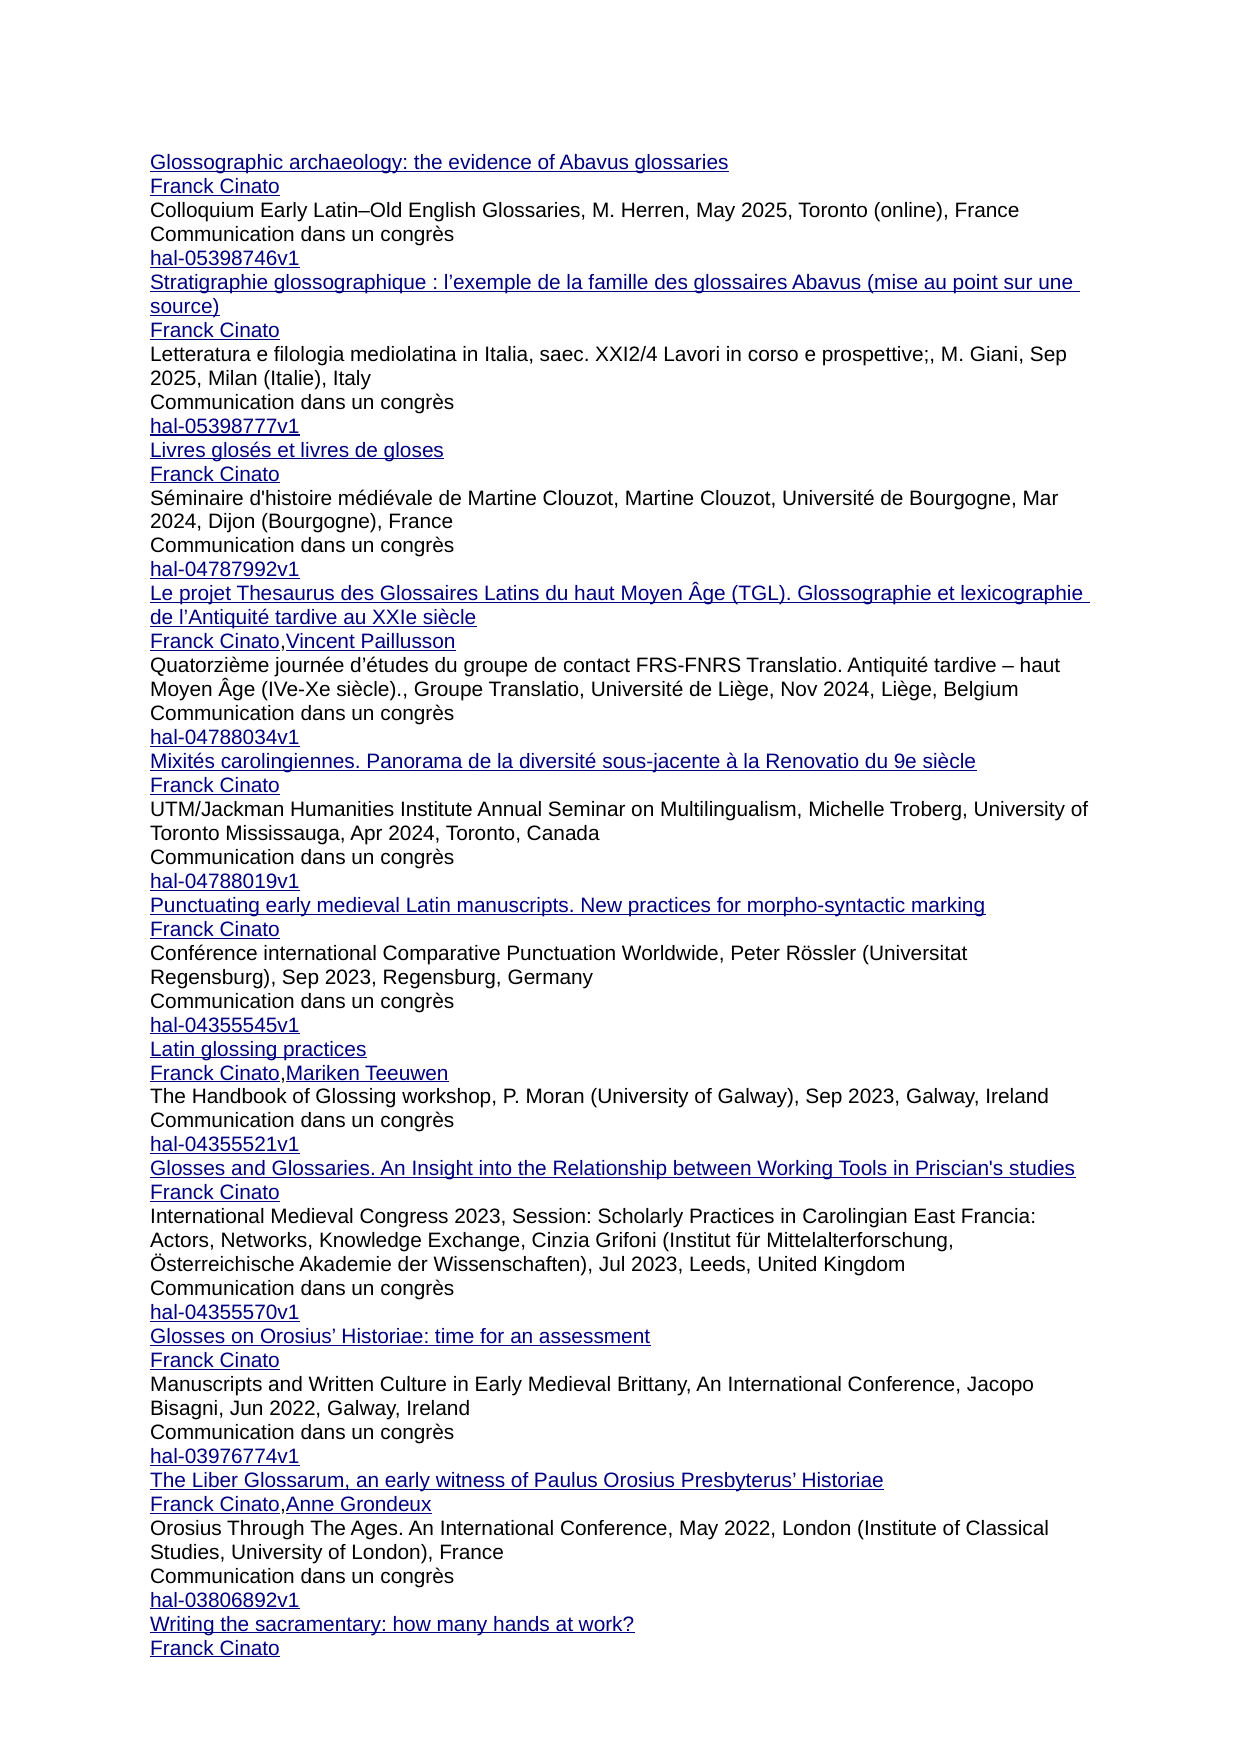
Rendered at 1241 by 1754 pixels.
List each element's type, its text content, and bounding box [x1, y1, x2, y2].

table_cell Glosses on Orosius’ Historiae: time for an assessment Franck Cinato Manuscripts and Written Culture in Early Medieval Brittany, An International Conference, Jacopo Bisagni, Jun 2022, Galway, Ireland Communication dans un congrès hal-03976774v1 [150, 1324, 1090, 1468]
table_cell Mixités carolingiennes. Panorama de la diversité sous-jacente à la Renovatio du 9e siècle Franck Cinato UTM/Jackman Humanities Institute Annual Seminar on Multilingualism, Michelle Troberg, University of Toronto Mississauga, Apr 2024, Toronto, Canada Communication dans un congrès hal-04788019v1 [150, 749, 1090, 893]
table_cell Writing the sacramentary: how many hands at work? Franck Cinato [150, 1611, 1090, 1659]
table_cell Livres glosés et livres de gloses Franck Cinato Séminaire d'histoire médiévale de Martine Clouzot, Martine Clouzot, Université de Bourgogne, Mar 2024, Dijon (Bourgogne), France Communication dans un congrès hal-04787992v1 [150, 438, 1090, 581]
table_cell Latin glossing practices Franck Cinato,Mariken Teeuwen The Handbook of Glossing workshop, P. Moran (University of Galway), Sep 2023, Galway, Ireland Communication dans un congrès hal-04355521v1 [150, 1036, 1090, 1156]
table_cell Glosses and Glossaries. An Insight into the Relationship between Working Tools in Priscian's studies Franck Cinato International Medieval Congress 2023, Session: Scholarly Practices in Carolingian East Francia: Actors, Networks, Knowledge Exchange, Cinzia Grifoni (Institut für Mittelalterforschung, Österreichische Akademie der Wissenschaften), Jul 2023, Leeds, United Kingdom Communication dans un congrès hal-04355570v1 [150, 1156, 1090, 1324]
table_cell de l’Antiquité tardive au XXIe siècle Franck Cinato,Vincent Paillusson Quatorzième journée d’études du groupe de contact FRS-FNRS Translatio. Antiquité tardive – haut Moyen Âge (IVe-Xe siècle)., Groupe Translatio, Université de Liège, Nov 2024, Liège, Belgium Communication dans un congrès hal-04788034v1 [150, 603, 1090, 749]
table_cell The Liber Glossarum, an early witness of Paulus Orosius Presbyterus’ Historiae Franck Cinato,Anne Grondeux Orosius Through The Ages. An International Conference, May 2022, London (Institute of Classical Studies, University of London), France Communication dans un congrès hal-03806892v1 [150, 1468, 1090, 1611]
table_cell Stratigraphie glossographique : l’exemple de la famille des glossaires Abavus (mise au point sur une source) Franck Cinato Letteratura e filologia mediolatina in Italia, saec. XXI2/4 Lavori in corso e prospettive;, M. Giani, Sep 2025, Milan (Italie), Italy Communication dans un congrès hal-05398777v1 [150, 270, 1090, 437]
table_cell Punctuating early medieval Latin manuscripts. New practices for morpho-syntactic marking Franck Cinato Conférence international Comparative Punctuation Worldwide, Peter Rössler (Universitat Regensburg), Sep 2023, Regensburg, Germany Communication dans un congrès hal-04355545v1 [150, 893, 1090, 1036]
table_cell Glossographic archaeology: the evidence of Abavus glossaries Franck Cinato Colloquium Early Latin–Old English Glossaries, M. Herren, May 2025, Toronto (online), France Communication dans un congrès hal-05398746v1 [150, 150, 1090, 270]
table_cell Le projet Thesaurus des Glossaires Latins du haut Moyen Âge (TGL). Glossographie et lexicographie [150, 581, 1090, 602]
